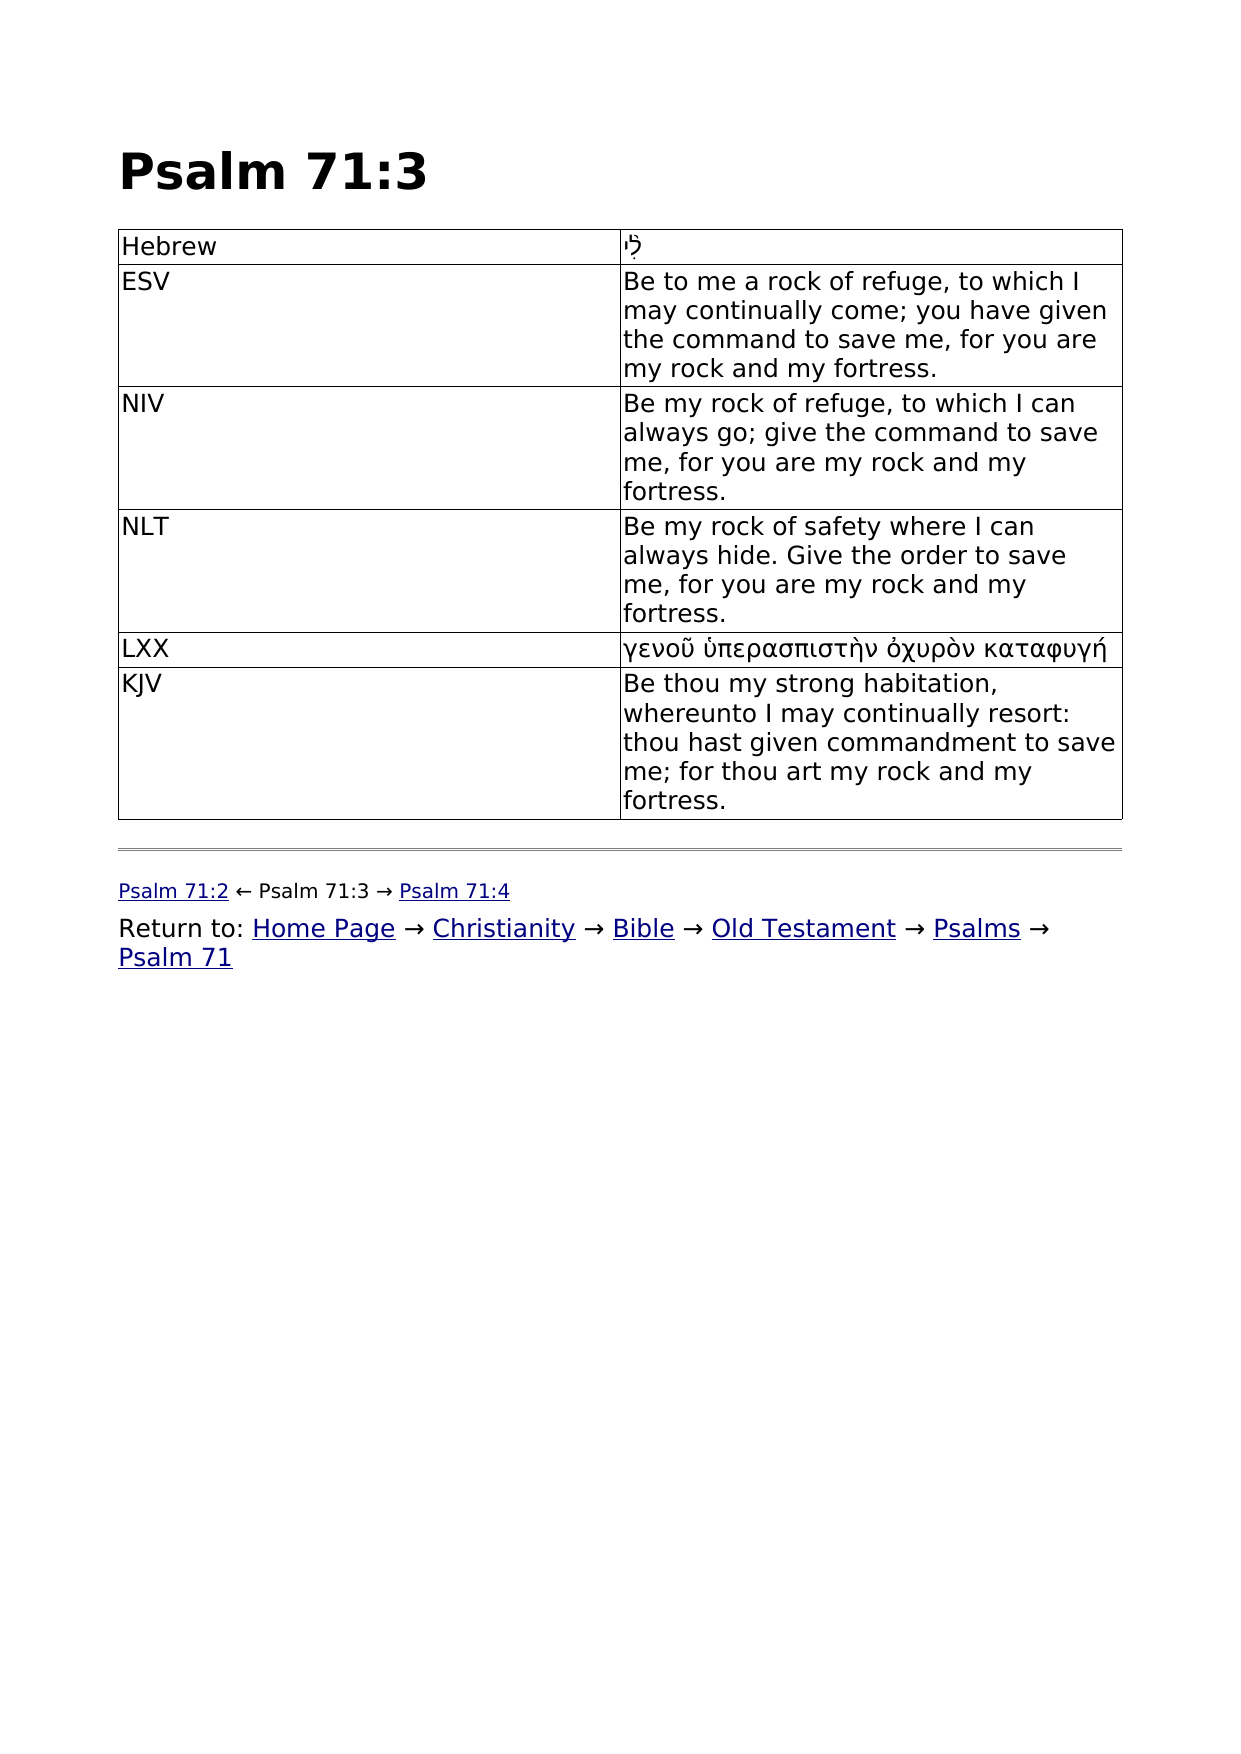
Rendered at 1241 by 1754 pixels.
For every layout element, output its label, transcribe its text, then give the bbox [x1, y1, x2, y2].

table_cell γενοῦ ὑπερασπιστὴν ὀχυρὸν καταφυγή [621, 633, 1122, 667]
table_cell LXX [119, 633, 620, 667]
table_cell KJV [119, 668, 620, 818]
subtitle Psalm 71:3 [118, 143, 1122, 201]
table_cell ESV [119, 265, 620, 386]
table_cell Be my rock of refuge, to which I can always go; give the command to save me, for you are my rock and my fortress. [621, 387, 1122, 509]
table_cell NLT [119, 510, 620, 632]
table_cell NIV [119, 387, 620, 509]
table_header Hebrew [119, 230, 620, 264]
table_header לִ֨י [621, 230, 1122, 264]
text Return to: Home Page → Christianity → Bible → Old Testament → Psalms → Psalm 71 [118, 914, 1122, 972]
table_cell Be to me a rock of refuge, to which I may continually come; you have given the command to save me, for you are my rock and my fortress. [621, 265, 1122, 386]
text Psalm 71:2 ← Psalm 71:3 → Psalm 71:4 [118, 880, 1122, 914]
table_cell Be my rock of safety where I can always hide. Give the order to save me, for you are my rock and my fortress. [621, 510, 1122, 632]
table_cell Be thou my strong habitation, whereunto I may continually resort: thou hast given commandment to save me; for thou art my rock and my fortress. [621, 668, 1122, 818]
